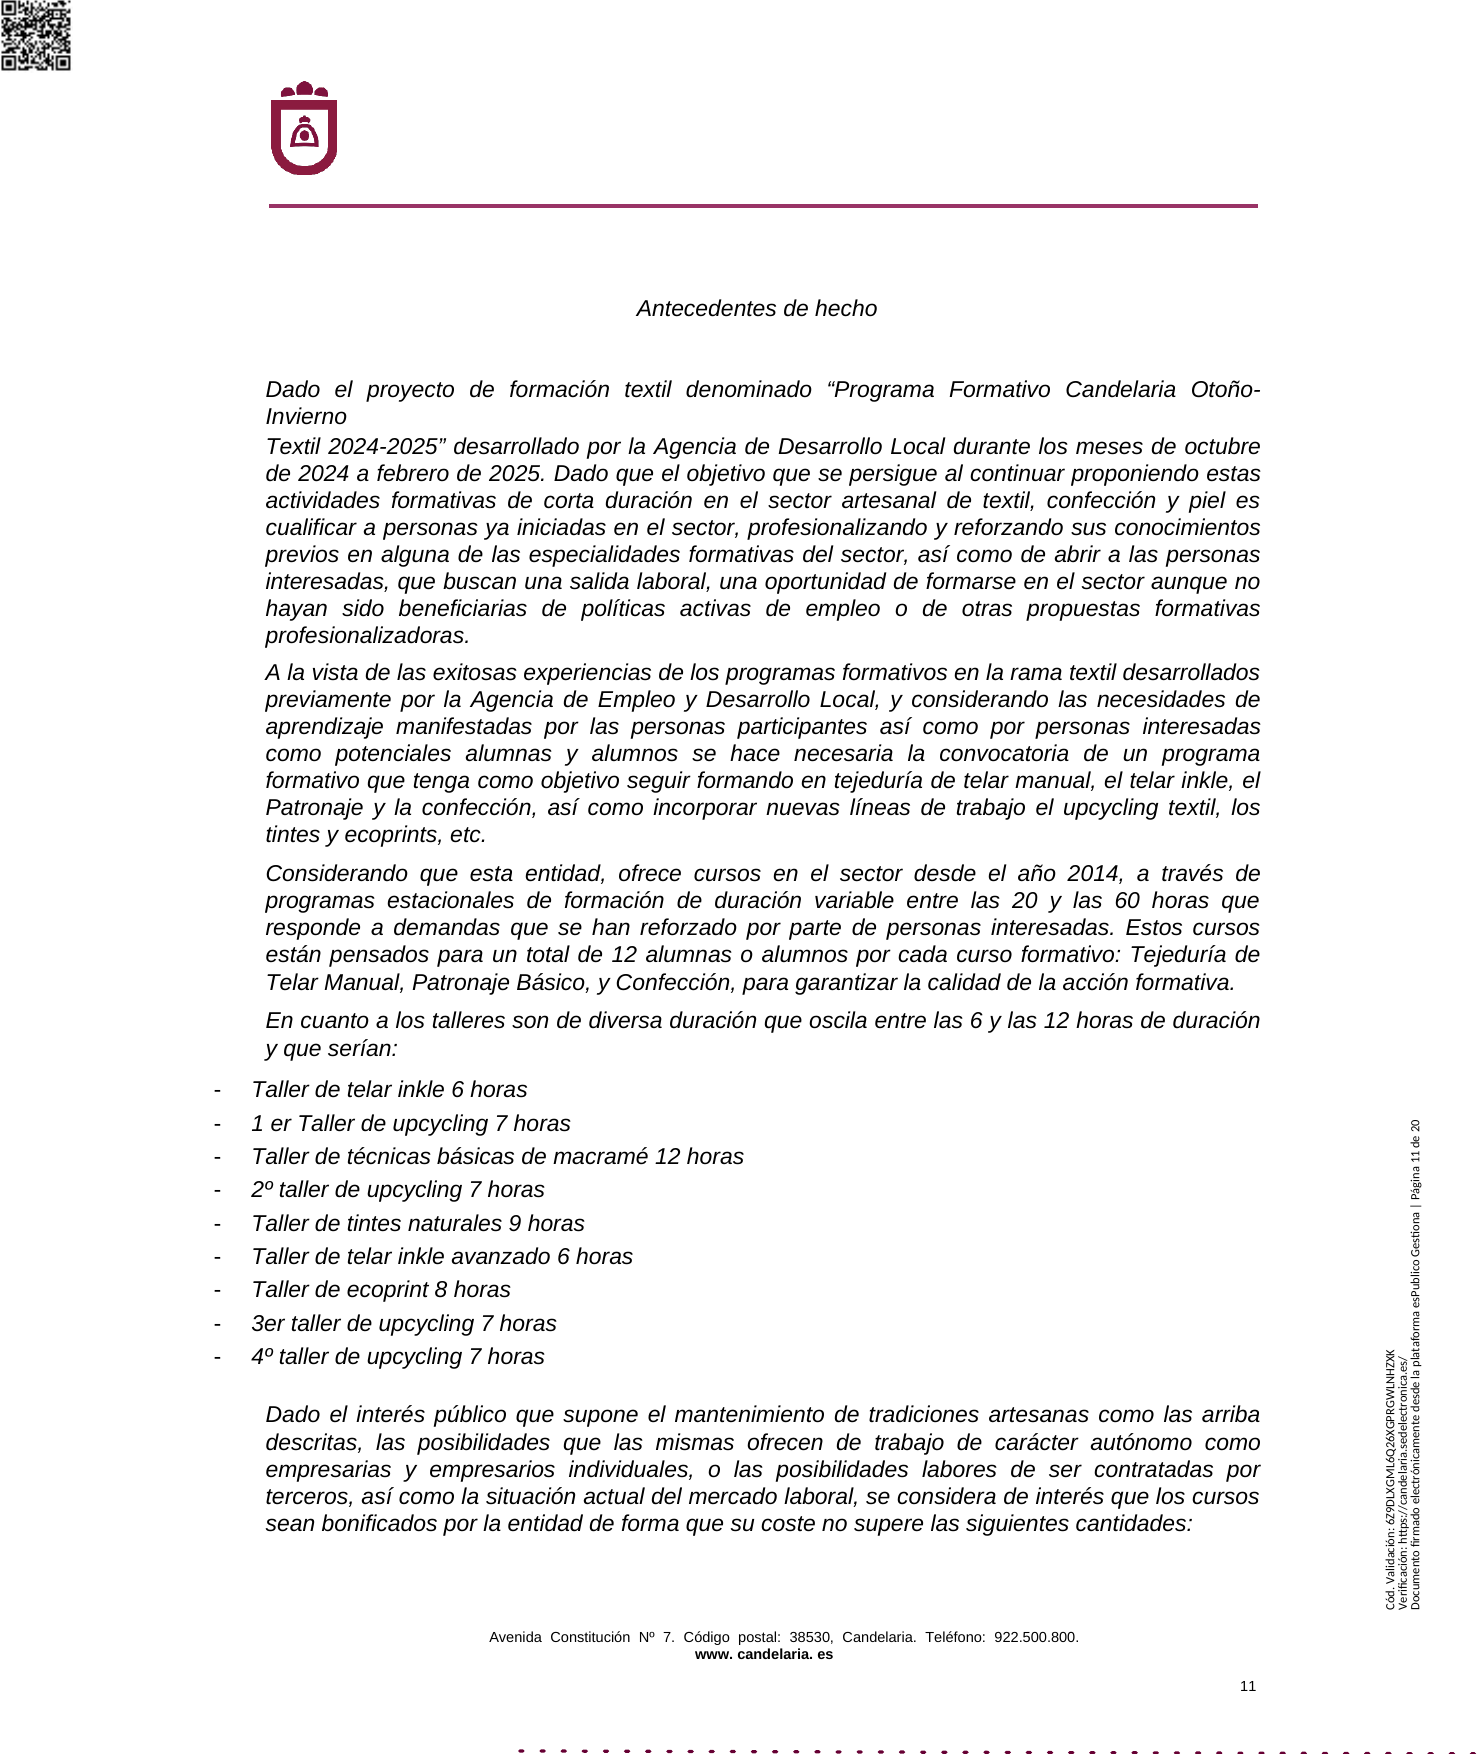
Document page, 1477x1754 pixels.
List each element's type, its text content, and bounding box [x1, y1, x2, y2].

list 4º taller de upcycling 7 horas [214, 1340, 1264, 1371]
text Textil 2024-2025” desarrollado por la Agencia de Desarrollo Local durante los meses de octubre de 2024 a febrero de 2025. Dado que el objetivo que se persigue al continuar proponiendo estas actividades formativas de corta duración en el sector artesanal de textil, confección y piel es cualificar a personas ya iniciadas en el sector, profesionalizando y reforzando sus conocimientos previos en alguna de las especialidades formativas del sector, así como de abrir a las personas interesadas, que buscan una salida laboral, una oportunidad de formarse en el sector aunque no hayan sido beneficiarias de políticas activas de empleo o de otras propuestas formativas profesionalizadoras. [265, 433, 1264, 648]
list 3er taller de upcycling 7 horas [214, 1307, 1264, 1338]
subtitle Antecedentes de hecho [252, 295, 1277, 322]
text Considerando que esta entidad, ofrece cursos en el sector desde el año 2014, a través de programas estacionales de formación de duración variable entre las 20 y las 60 horas que responde a demandas que se han reforzado por parte de personas interesadas. Estos cursos están pensados para un total de 12 alumnas o alumnos por cada curso formativo: Tejeduría de Telar Manual, Patronaje Básico, y Confección, para garantizar la calidad de la acción formativa. [265, 860, 1264, 995]
list Taller de técnicas básicas de macramé 12 horas [214, 1140, 1264, 1171]
text En cuanto a los talleres son de diversa duración que oscila entre las 6 y las 12 horas de duración y que serían: [265, 1007, 1264, 1061]
list Taller de ecoprint 8 horas [214, 1273, 1264, 1304]
text A la vista de las exitosas experiencias de los programas formativos en la rama textil desarrollados previamente por la Agencia de Empleo y Desarrollo Local, y considerando las necesidades de aprendizaje manifestadas por las personas participantes así como por personas interesadas como potenciales alumnas y alumnos se hace necesaria la convocatoria de un programa formativo que tenga como objetivo seguir formando en tejeduría de telar manual, el telar inkle, el Patronaje y la confección, así como incorporar nuevas líneas de trabajo el upcycling textil, los tintes y ecoprints, etc. [265, 659, 1264, 848]
list 1 er Taller de upcycling 7 horas [214, 1107, 1264, 1138]
list 2º taller de upcycling 7 horas [214, 1173, 1264, 1204]
list Taller de telar inkle avanzado 6 horas [214, 1240, 1264, 1271]
list Taller de telar inkle 6 horas [214, 1073, 1264, 1104]
list Taller de tintes naturales 9 horas [214, 1207, 1264, 1238]
text Dado el interés público que supone el mantenimiento de tradiciones artesanas como las arriba descritas, las posibilidades que las mismas ofrecen de trabajo de carácter autónomo como empresarias y empresarios individuales, o las posibilidades labores de ser contratadas por terceros, así como la situación actual del mercado laboral, se considera de interés que los cursos sean bonificados por la entidad de forma que su coste no supere las siguientes cantidades: [265, 1401, 1264, 1536]
text Dado el proyecto de formación textil denominado “Programa Formativo Candelaria Otoño-Invierno [265, 376, 1264, 429]
